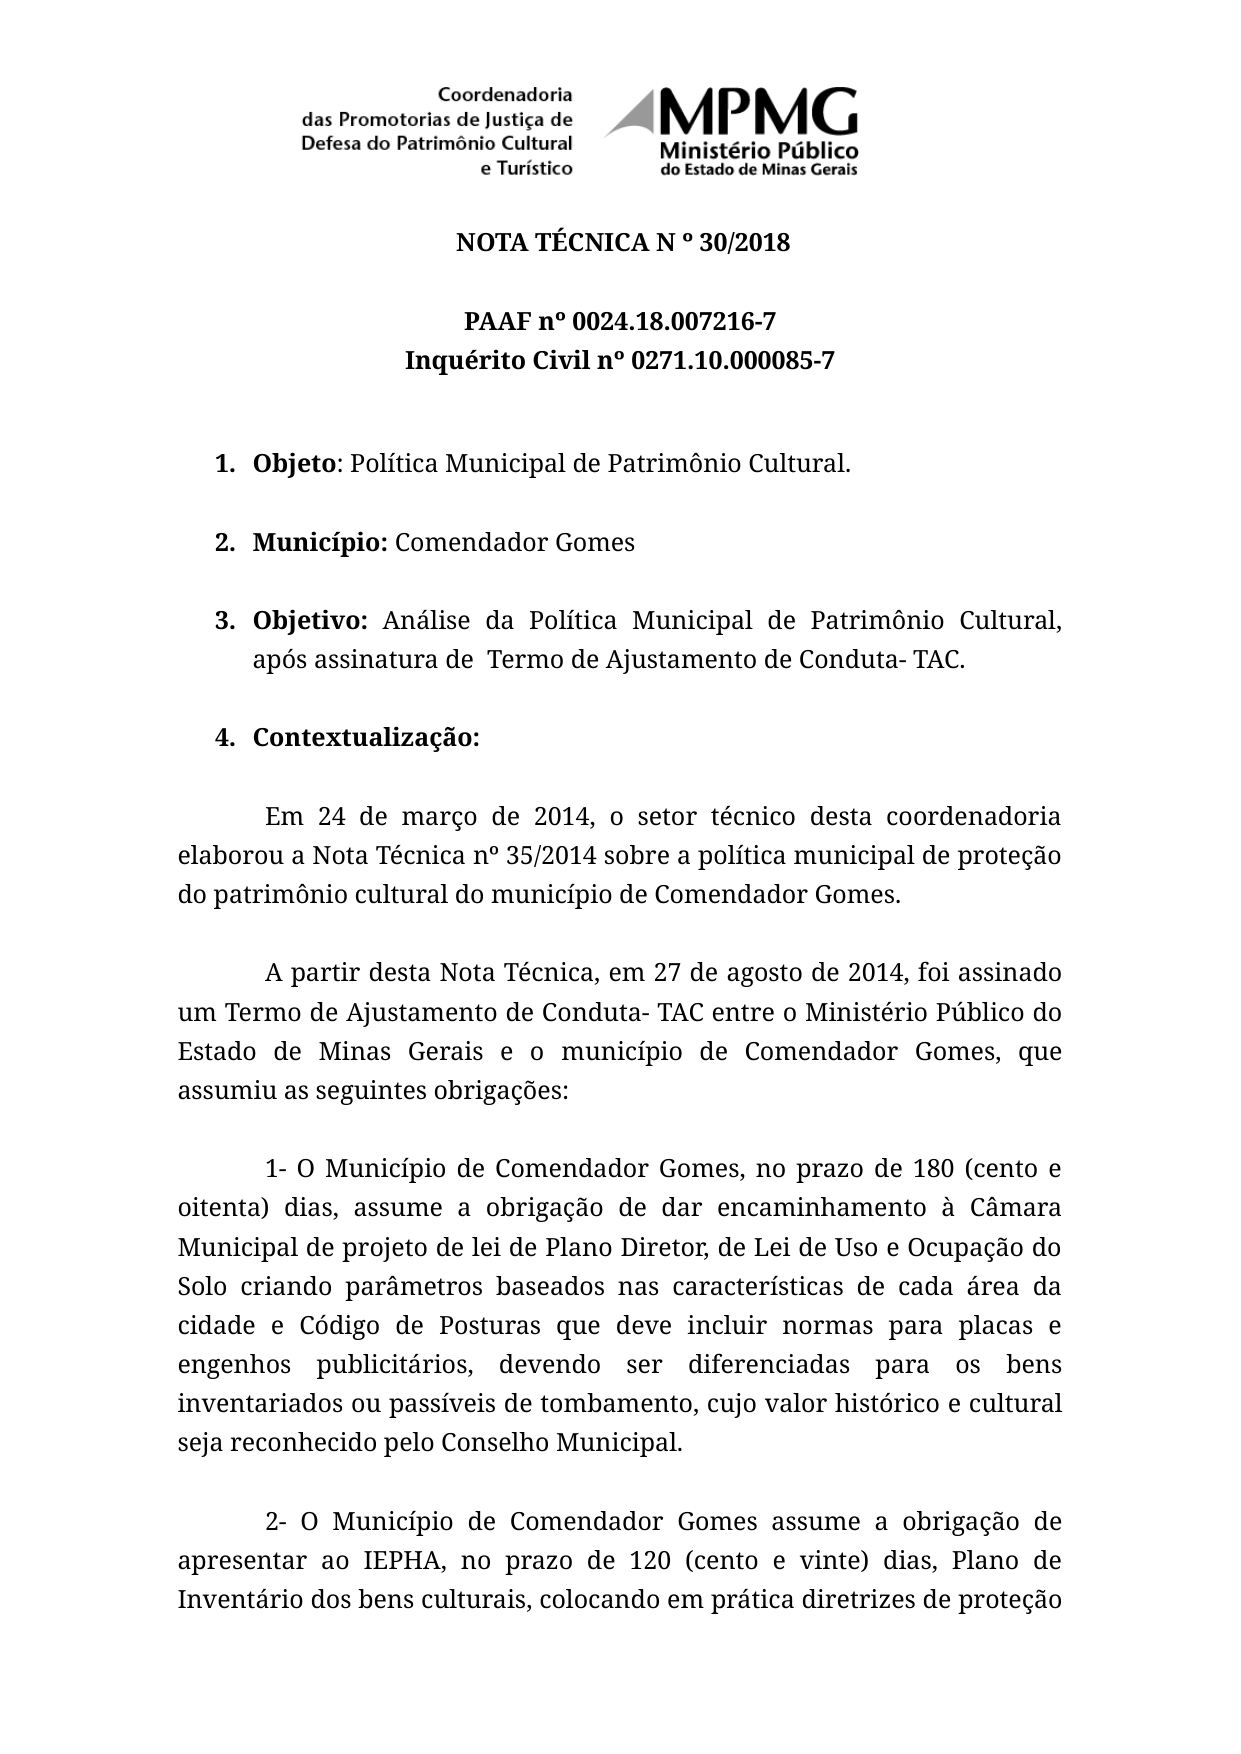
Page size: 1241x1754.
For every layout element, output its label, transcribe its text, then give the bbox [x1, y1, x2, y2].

subtitle NOTA TÉCNICA N º 30/2018 [177, 225, 1063, 259]
picture [177, 59, 1053, 192]
list Contextualização: [215, 720, 1063, 754]
text A partir desta Nota Técnica, em 27 de agosto de 2014, foi assinado um Termo de Ajustamento de Conduta- TAC entre o Ministério Público do Estado de Minas Gerais e o município de Comendador Gomes, que assumiu as seguintes obrigações: [177, 955, 1063, 1107]
text 2- O Município de Comendador Gomes assume a obrigação de apresentar ao IEPHA, no prazo de 120 (cento e vinte) dias, Plano de Inventário dos bens culturais, colocando em prática diretrizes de proteção [177, 1503, 1063, 1616]
text Em 24 de março de 2014, o setor técnico desta coordenadoria elaborou a Nota Técnica nº 35/2014 sobre a política municipal de proteção do patrimônio cultural do município de Comendador Gomes. [177, 798, 1063, 911]
list Objeto: Política Municipal de Patrimônio Cultural. [215, 446, 1063, 480]
text PAAF nº 0024.18.007216-7 [177, 303, 1063, 337]
text 1- O Município de Comendador Gomes, no prazo de 180 (cento e oitenta) dias, assume a obrigação de dar encaminhamento à Câmara Municipal de projeto de lei de Plano Diretor, de Lei de Uso e Ocupação do Solo criando parâmetros baseados nas características de cada área da cidade e Código de Posturas que deve incluir normas para placas e engenhos publicitários, devendo ser diferenciadas para os bens inventariados ou passíveis de tombamento, cujo valor histórico e cultural seja reconhecido pelo Conselho Municipal. [177, 1151, 1063, 1459]
list Município: Comendador Gomes [215, 524, 1063, 558]
list Objetivo: Análise da Política Municipal de Patrimônio Cultural, após assinatura de Termo de Ajustamento de Conduta- TAC. [215, 602, 1063, 676]
text Inquérito Civil nº 0271.10.000085-7 [177, 342, 1063, 377]
